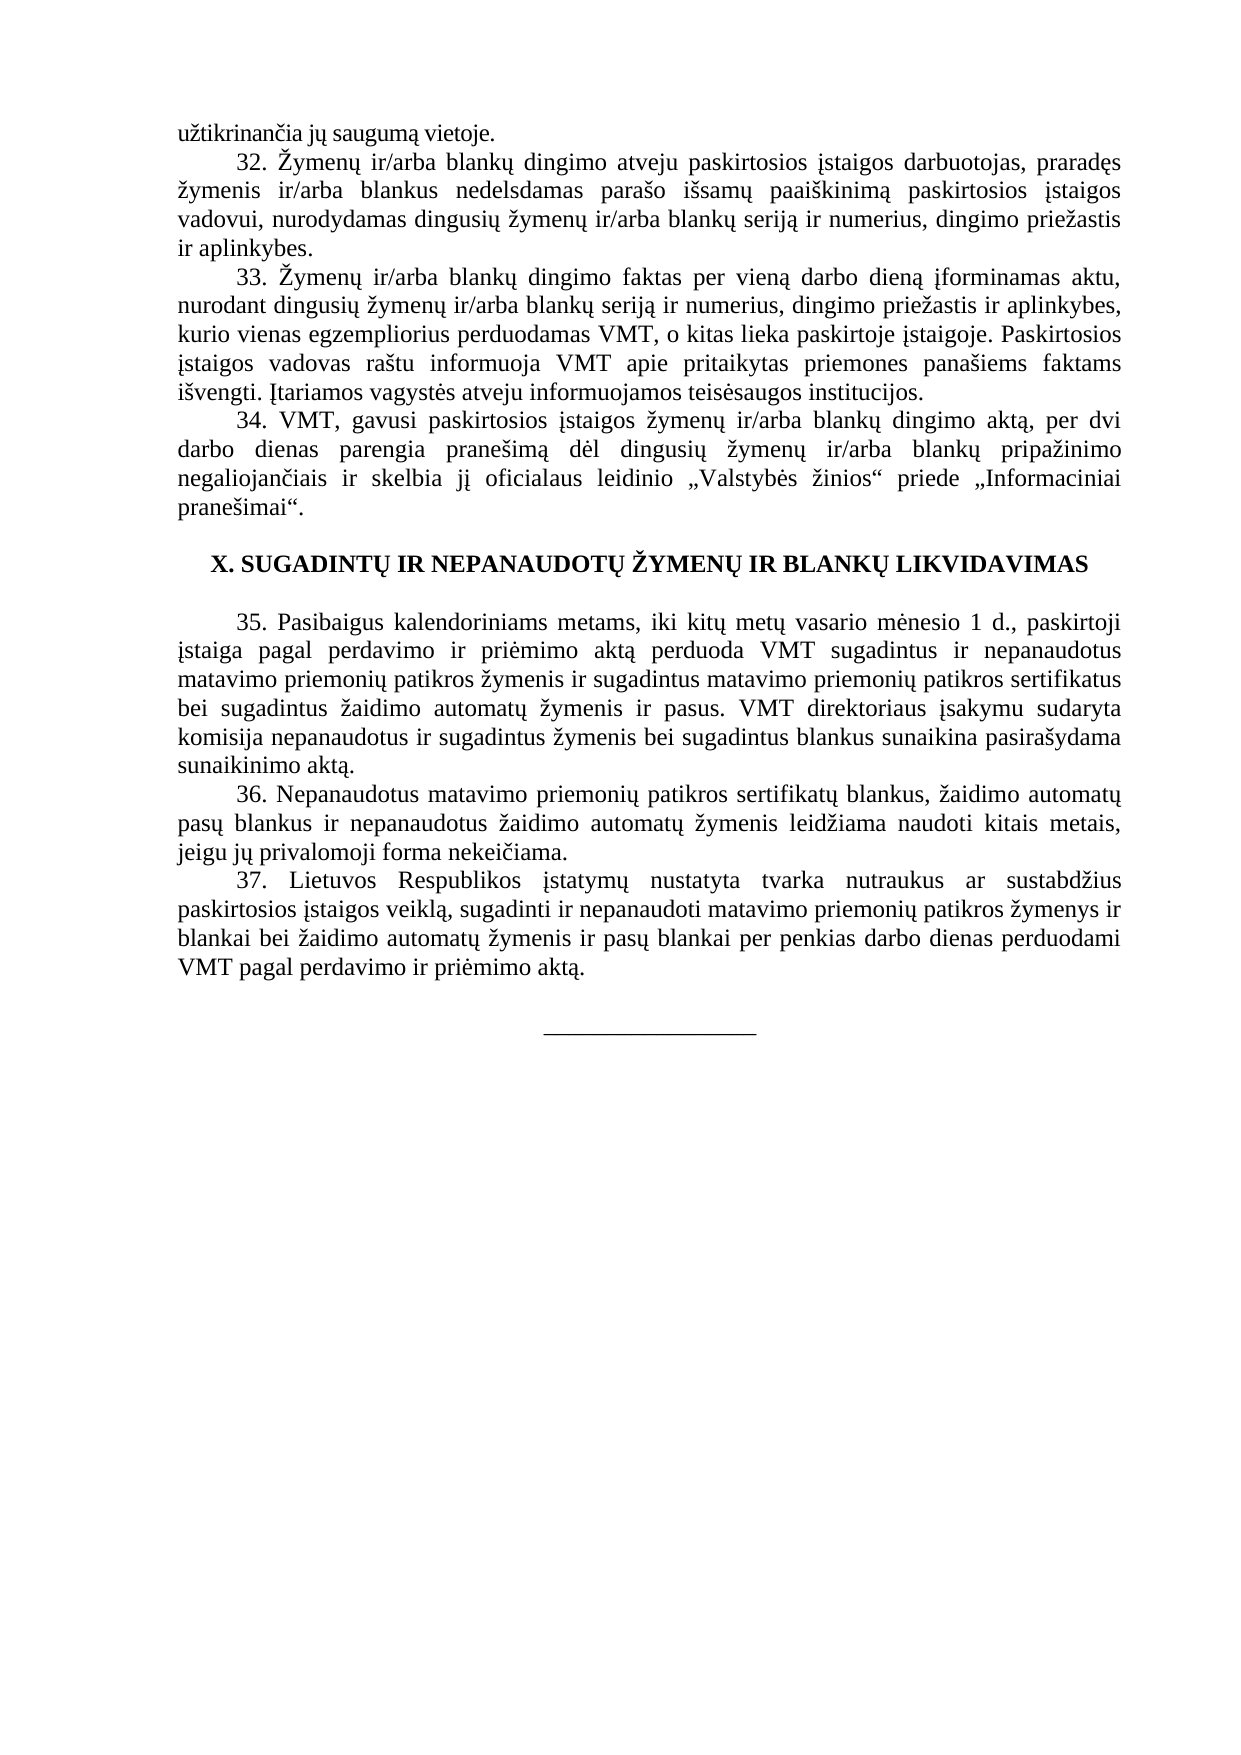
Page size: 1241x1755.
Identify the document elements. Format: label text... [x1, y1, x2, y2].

text X. SUGADINTŲ IR NEPANAUDOTŲ žymenų ir BLANKŲ likvidavimas [177, 549, 1122, 578]
text 35. Pasibaigus kalendoriniams metams, iki kitų metų vasario mėnesio 1 d., paskirtoji įstaiga pagal perdavimo ir priėmimo aktą perduoda VMT sugadintus ir nepanaudotus matavimo priemonių patikros žymenis ir sugadintus matavimo priemonių patikros sertifikatus bei sugadintus žaidimo automatų žymenis ir pasus. VMT direktoriaus įsakymu sudaryta komisija nepanaudotus ir sugadintus žymenis bei sugadintus blankus sunaikina pasirašydama sunaikinimo aktą. [177, 607, 1122, 779]
text 36. Nepanaudotus matavimo priemonių patikros sertifikatų blankus, žaidimo automatų pasų blankus ir nepanaudotus žaidimo automatų žymenis leidžiama naudoti kitais metais, jeigu jų privalomoji forma nekeičiama. [177, 779, 1122, 866]
text _________________ [177, 1009, 1122, 1038]
text 37. Lietuvos Respublikos įstatymų nustatyta tvarka nutraukus ar sustabdžius paskirtosios įstaigos veiklą, sugadinti ir nepanaudoti matavimo priemonių patikros žymenys ir blankai bei žaidimo automatų žymenis ir pasų blankai per penkias darbo dienas perduodami VMT pagal perdavimo ir priėmimo aktą. [177, 866, 1122, 981]
text 34. VMT, gavusi paskirtosios įstaigos žymenų ir/arba blankų dingimo aktą, per dvi darbo dienas parengia pranešimą dėl dingusių žymenų ir/arba blankų pripažinimo negaliojančiais ir skelbia jį oficialaus leidinio „Valstybės žinios“ priede „Informaciniai pranešimai“. [177, 406, 1122, 521]
text 33. Žymenų ir/arba blankų dingimo faktas per vieną darbo dieną įforminamas aktu, nurodant dingusių žymenų ir/arba blankų seriją ir numerius, dingimo priežastis ir aplinkybes, kurio vienas egzempliorius perduodamas VMT, o kitas lieka paskirtoje įstaigoje. Paskirtosios įstaigos vadovas raštu informuoja VMT apie pritaikytas priemones panašiems faktams išvengti. Įtariamos vagystės atveju informuojamos teisėsaugos institucijos. [177, 262, 1122, 406]
text užtikrinančia jų saugumą vietoje. [177, 118, 1122, 147]
text 32. Žymenų ir/arba blankų dingimo atveju paskirtosios įstaigos darbuotojas, praradęs žymenis ir/arba blankus nedelsdamas parašo išsamų paaiškinimą paskirtosios įstaigos vadovui, nurodydamas dingusių žymenų ir/arba blankų seriją ir numerius, dingimo priežastis ir aplinkybes. [177, 147, 1122, 262]
